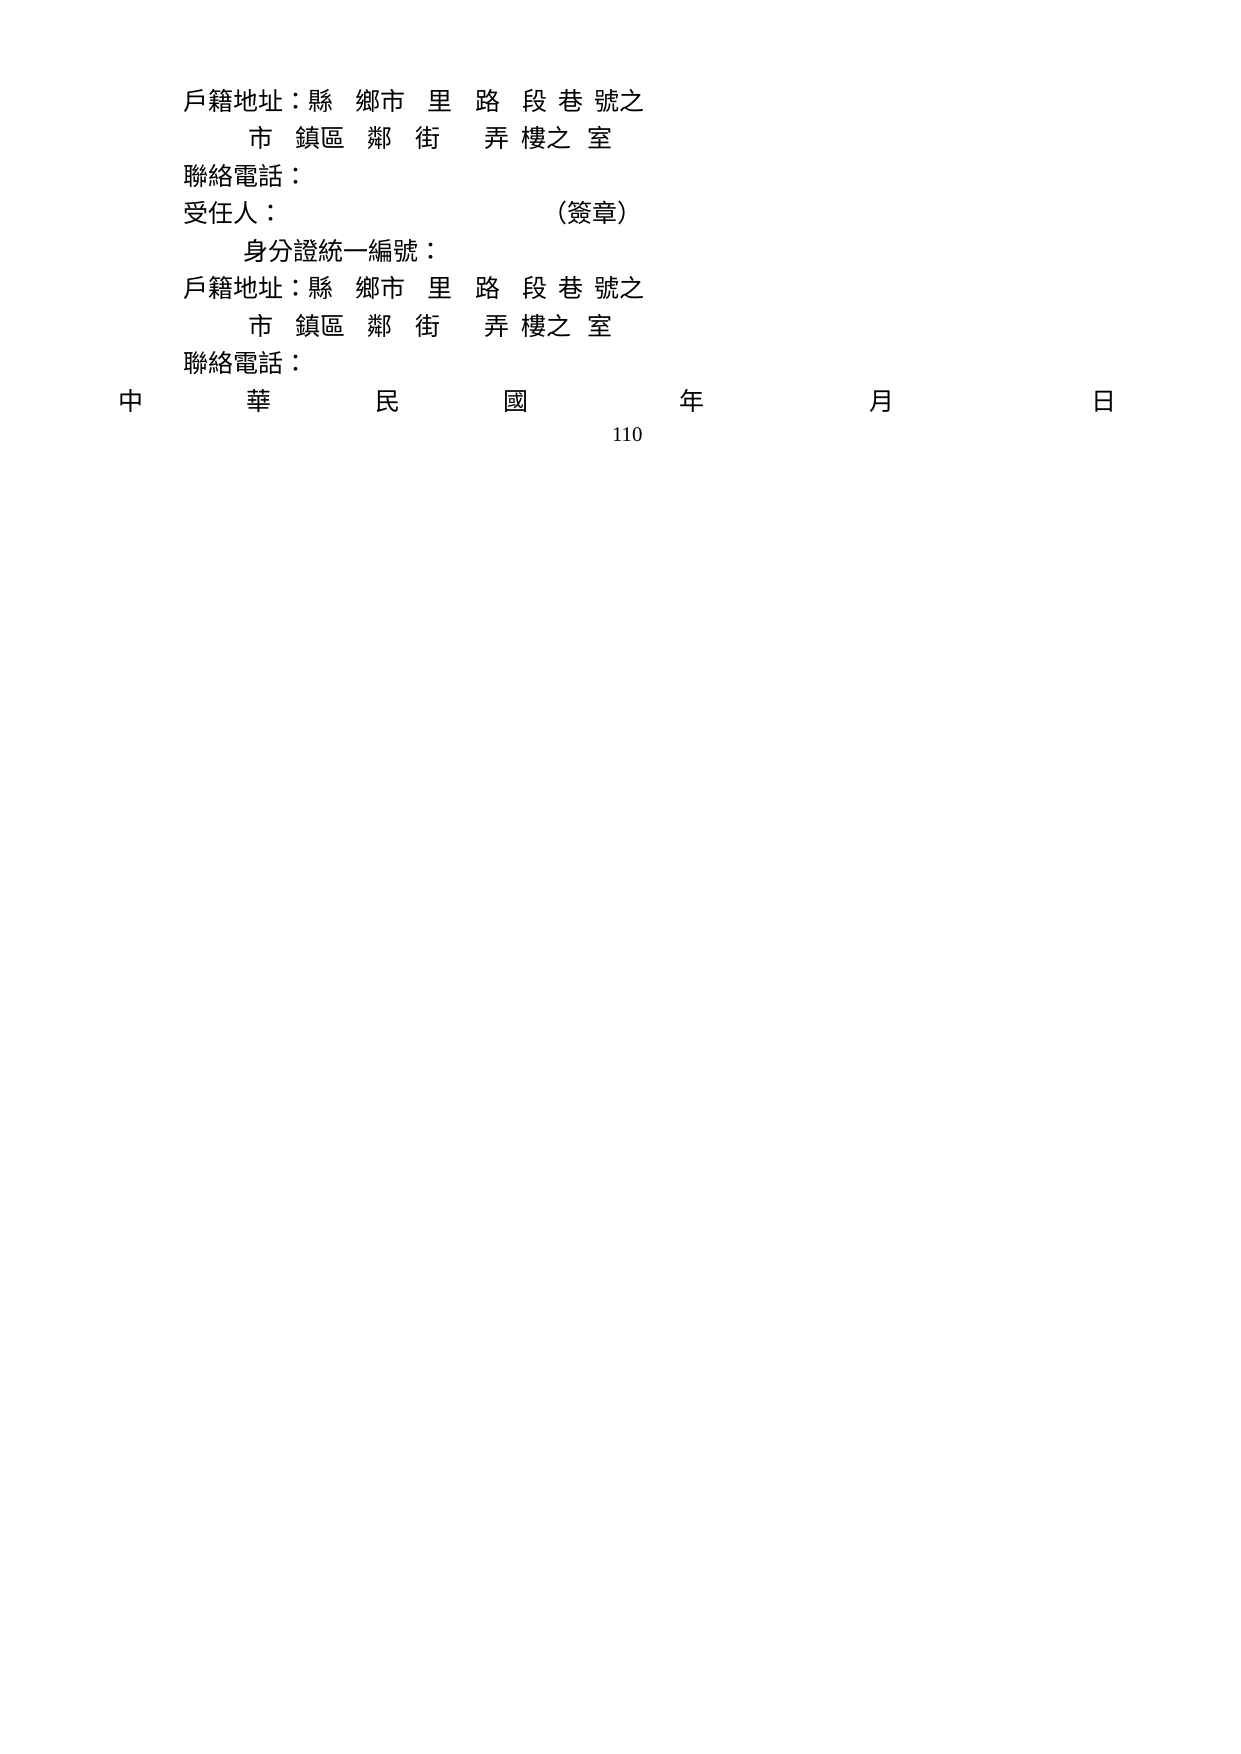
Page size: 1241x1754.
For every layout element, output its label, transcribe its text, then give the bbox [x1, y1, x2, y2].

text 身分證統一編號： [118, 231, 1122, 268]
text 受任人： （簽章） [118, 193, 1122, 231]
text 中 華 民 國 年 月 日 [118, 381, 1122, 418]
text 聯絡電話： [118, 343, 1122, 381]
text 聯絡電話： [118, 156, 1122, 193]
text 市 鎮區 鄰 街 弄 樓之 室 [118, 306, 1122, 343]
text 戶籍地址：縣 鄉市 里 路 段 巷 號之 [118, 268, 1122, 306]
text 110 [587, 423, 667, 446]
text 市 鎮區 鄰 街 弄 樓之 室 [118, 118, 1122, 156]
text 戶籍地址：縣 鄉市 里 路 段 巷 號之 [118, 81, 1122, 118]
